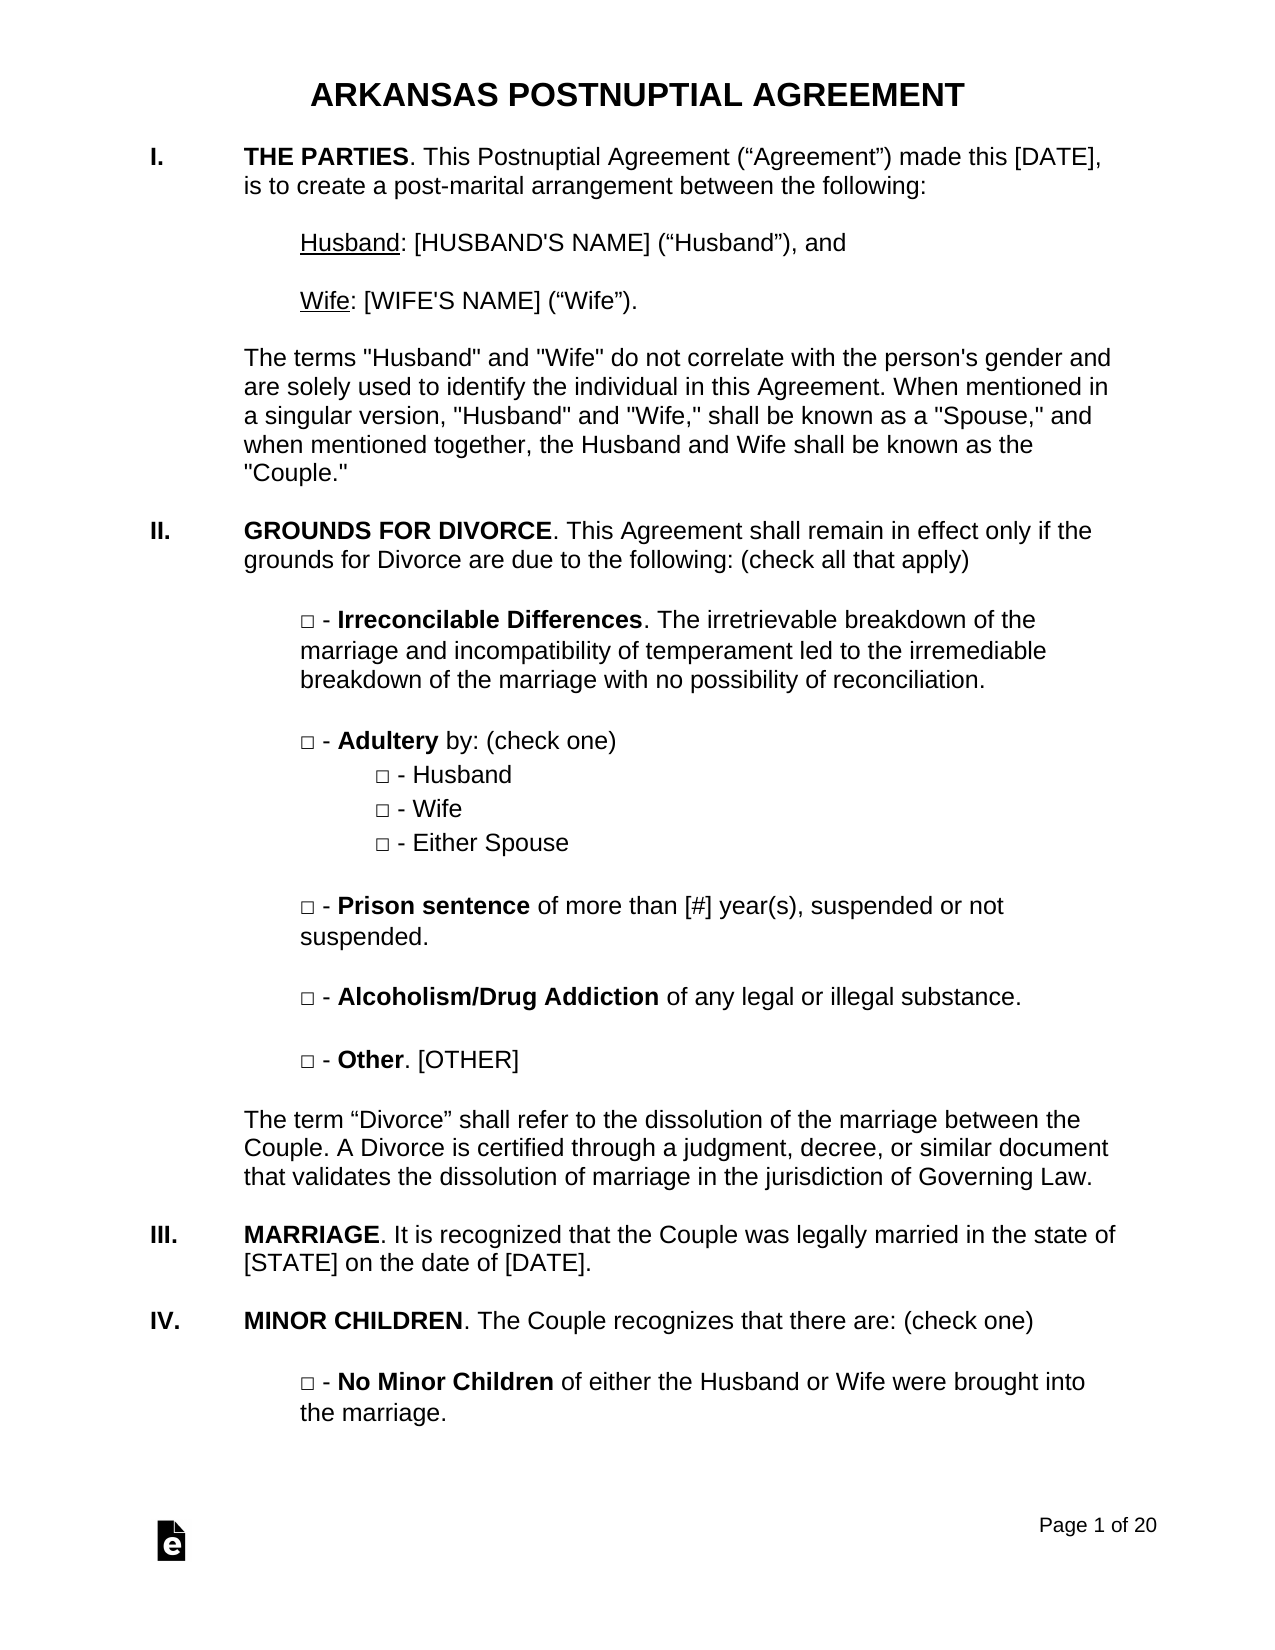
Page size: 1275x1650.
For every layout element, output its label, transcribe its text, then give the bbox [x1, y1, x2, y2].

list MARRIAGE. It is recognized that the Couple was legally married in the state of [STATE] on the date of [DATE]. [150, 1220, 1125, 1277]
text ☐ - Other. [OTHER] [300, 1042, 1125, 1076]
text ☐ - No Minor Children of either the Husband or Wife were brought into the marriage. [300, 1363, 1125, 1426]
list GROUNDS FOR DIVORCE. This Agreement shall remain in effect only if the grounds for Divorce are due to the following: (check all that apply) [150, 516, 1125, 573]
text ☐ - Either Spouse [375, 825, 1125, 859]
text ☐ - Alcoholism/Drug Addiction of any legal or illegal substance. [300, 979, 1125, 1013]
text Wife: [WIFE'S NAME] (“Wife”). [300, 286, 1125, 315]
list MINOR CHILDREN. The Couple recognizes that there are: (check one) [150, 1306, 1125, 1335]
text ☐ - Prison sentence of more than [#] year(s), suspended or not suspended. [300, 887, 1125, 950]
text ☐ - Irreconcilable Differences. The irretrievable breakdown of the marriage and incompatibility of temperament led to the irremediable breakdown of the marriage with no possibility of reconciliation. [300, 602, 1125, 694]
text ARKANSAS POSTNUPTIAL AGREEMENT [150, 75, 1125, 113]
text ☐ - Wife [375, 791, 1125, 825]
text ☐ - Adultery by: (check one) [300, 722, 1125, 757]
text The term “Divorce” shall refer to the dissolution of the marriage between the Couple. A Divorce is certified through a judgment, decree, or similar document that validates the dissolution of marriage in the jurisdiction of Governing Law. [244, 1105, 1125, 1191]
list THE PARTIES. This Postnuptial Agreement (“Agreement”) made this [DATE], is to create a post-marital arrangement between the following: [150, 142, 1125, 200]
text Husband: [HUSBAND'S NAME] (“Husband”), and [300, 228, 1125, 257]
text The terms "Husband" and "Wife" do not correlate with the person's gender and are solely used to identify the individual in this Agreement. When mentioned in a singular version, "Husband" and "Wife," shall be known as a "Spouse," and when mentioned together, the Husband and Wife shall be known as the "Couple." [244, 343, 1125, 487]
text ☐ - Husband [375, 757, 1125, 791]
